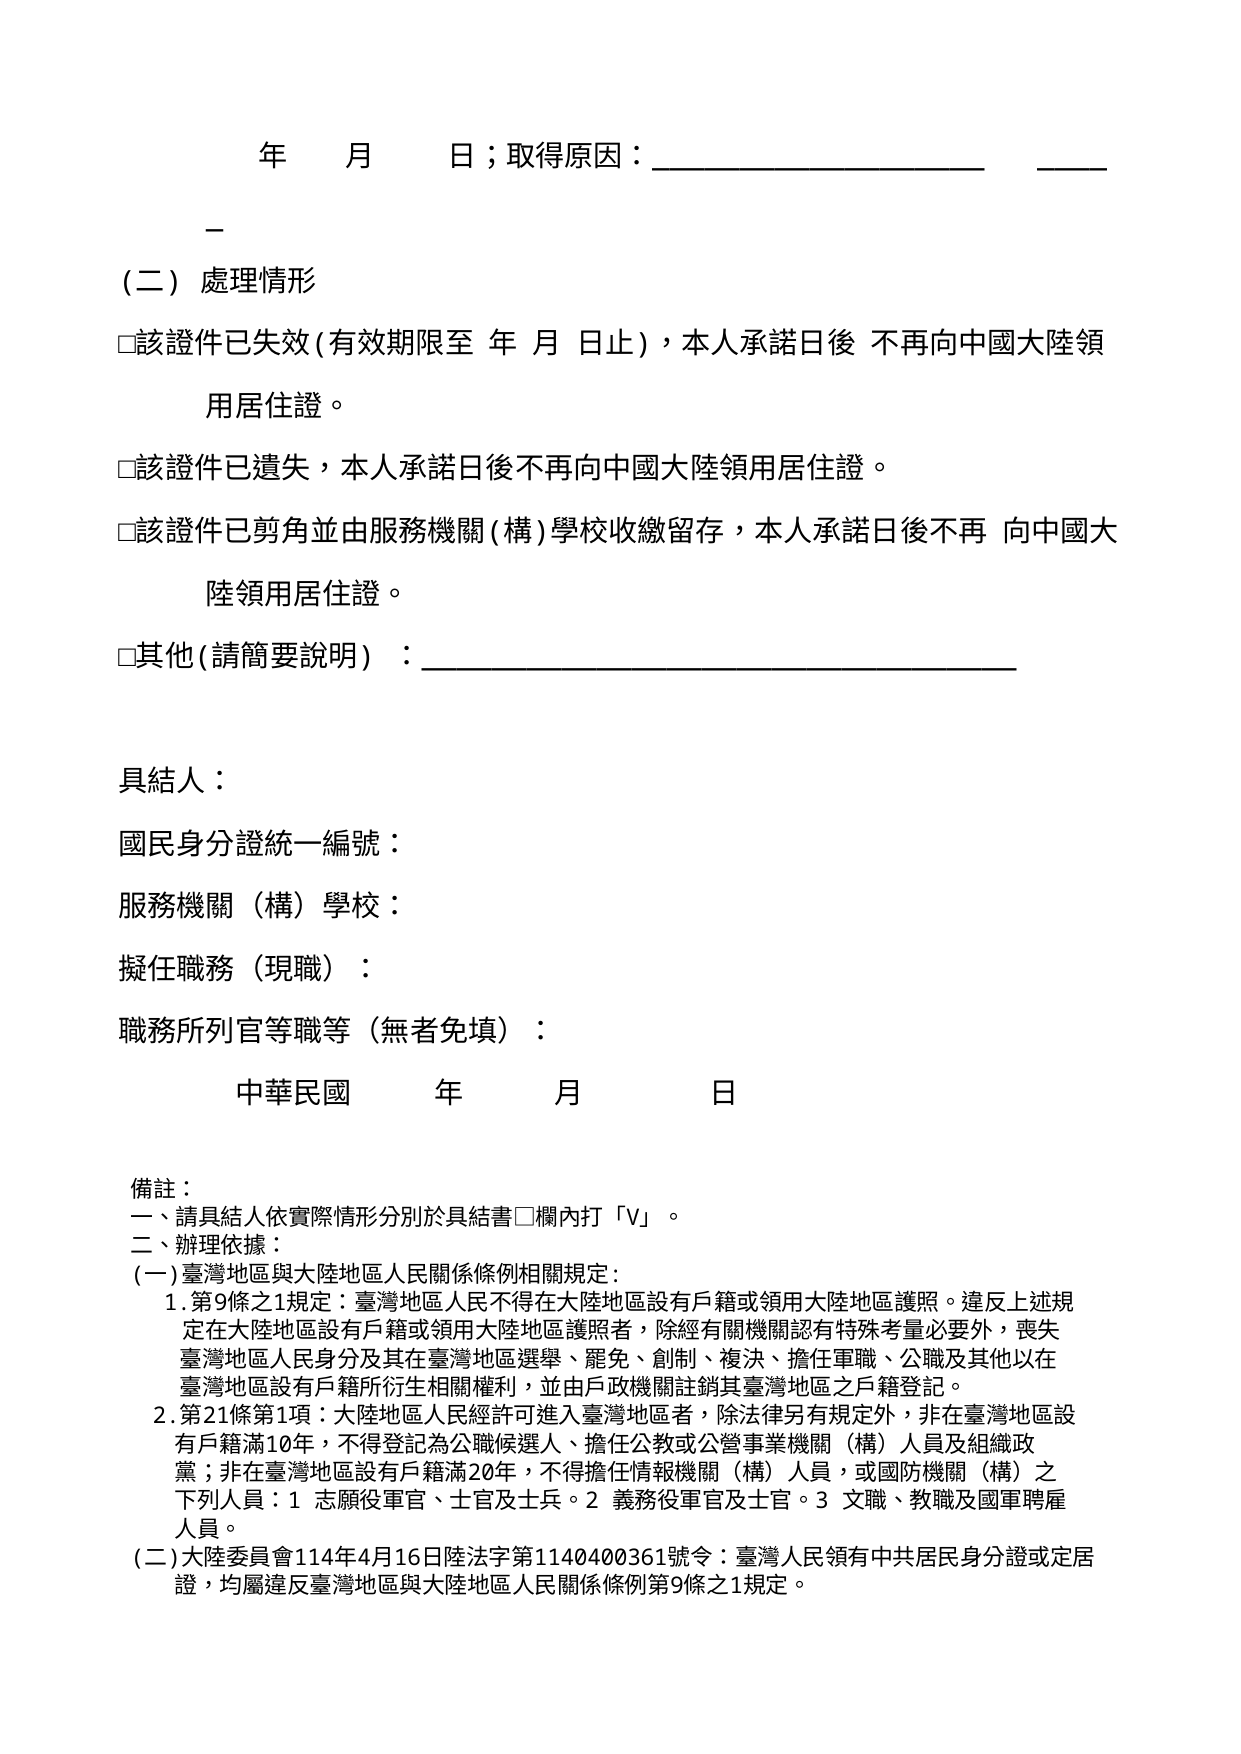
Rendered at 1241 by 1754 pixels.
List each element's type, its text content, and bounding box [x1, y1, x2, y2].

text 2.第21條第1項：大陸地區人民經許可進入臺灣地區者，除法律另有規定外，非在臺灣地區設 [130, 1401, 1122, 1430]
text 二、辦理依據： [130, 1231, 1122, 1260]
text 人員。 [130, 1515, 1122, 1543]
text 黨；非在臺灣地區設有戶籍滿20年，不得擔任情報機關（構）人員，或國防機關（構）之 [130, 1458, 1122, 1486]
text 備註： [130, 1175, 1122, 1203]
text 下列人員：1 志願役軍官、士官及士兵。2 義務役軍官及士官。3 文職、教職及國軍聘雇 [130, 1486, 1122, 1515]
text □其他(請簡要說明) ：__________________________________ [118, 612, 1122, 675]
text 國民身分證統一編號： [118, 800, 1122, 862]
text 證，均屬違反臺灣地區與大陸地區人民關係條例第9條之1規定。 [130, 1571, 1122, 1600]
text (二)大陸委員會114年4月16日陸法字第1140400361號令：臺灣人民領有中共居民身分證或定居 [130, 1543, 1122, 1571]
text 職務所列官等職等（無者免填）： [118, 987, 1122, 1050]
text 擬任職務（現職）： [118, 925, 1122, 987]
text 定在大陸地區設有戶籍或領用大陸地區護照者，除經有關機關認有特殊考量必要外，喪失 [130, 1316, 1122, 1345]
text □該證件已失效(有效期限至 年 月 日止)，本人承諾日後 不再向中國大陸領用居住證。 [118, 300, 1122, 425]
text 臺灣地區人民身分及其在臺灣地區選舉、罷免、創制、複決、擔任軍職、公職及其他以在 [130, 1345, 1122, 1373]
text 年 月 日；取得原因：___________________ _____ [118, 112, 1122, 237]
text (一)臺灣地區與大陸地區人民關係條例相關規定: [130, 1260, 1122, 1288]
text 服務機關（構）學校： [118, 862, 1122, 925]
text □該證件已遺失，本人承諾日後不再向中國大陸領用居住證。 [118, 425, 1122, 487]
text □該證件已剪角並由服務機關(構)學校收繳留存，本人承諾日後不再 向中國大陸領用居住證。 [118, 487, 1122, 612]
text 1.第9條之1規定：臺灣地區人民不得在大陸地區設有戶籍或領用大陸地區護照。違反上述規 [130, 1288, 1122, 1316]
text 具結人： [118, 737, 1122, 800]
text (二) 處理情形 [118, 237, 1122, 300]
text 一、請具結人依實際情形分別於具結書□欄內打「V」。 [130, 1203, 1122, 1231]
text 有戶籍滿10年，不得登記為公職候選人、擔任公教或公營事業機關（構）人員及組織政 [130, 1430, 1122, 1458]
text 中華民國 年 月 日 [118, 1050, 1122, 1112]
text 臺灣地區設有戶籍所衍生相關權利，並由戶政機關註銷其臺灣地區之戶籍登記。 [130, 1373, 1122, 1401]
